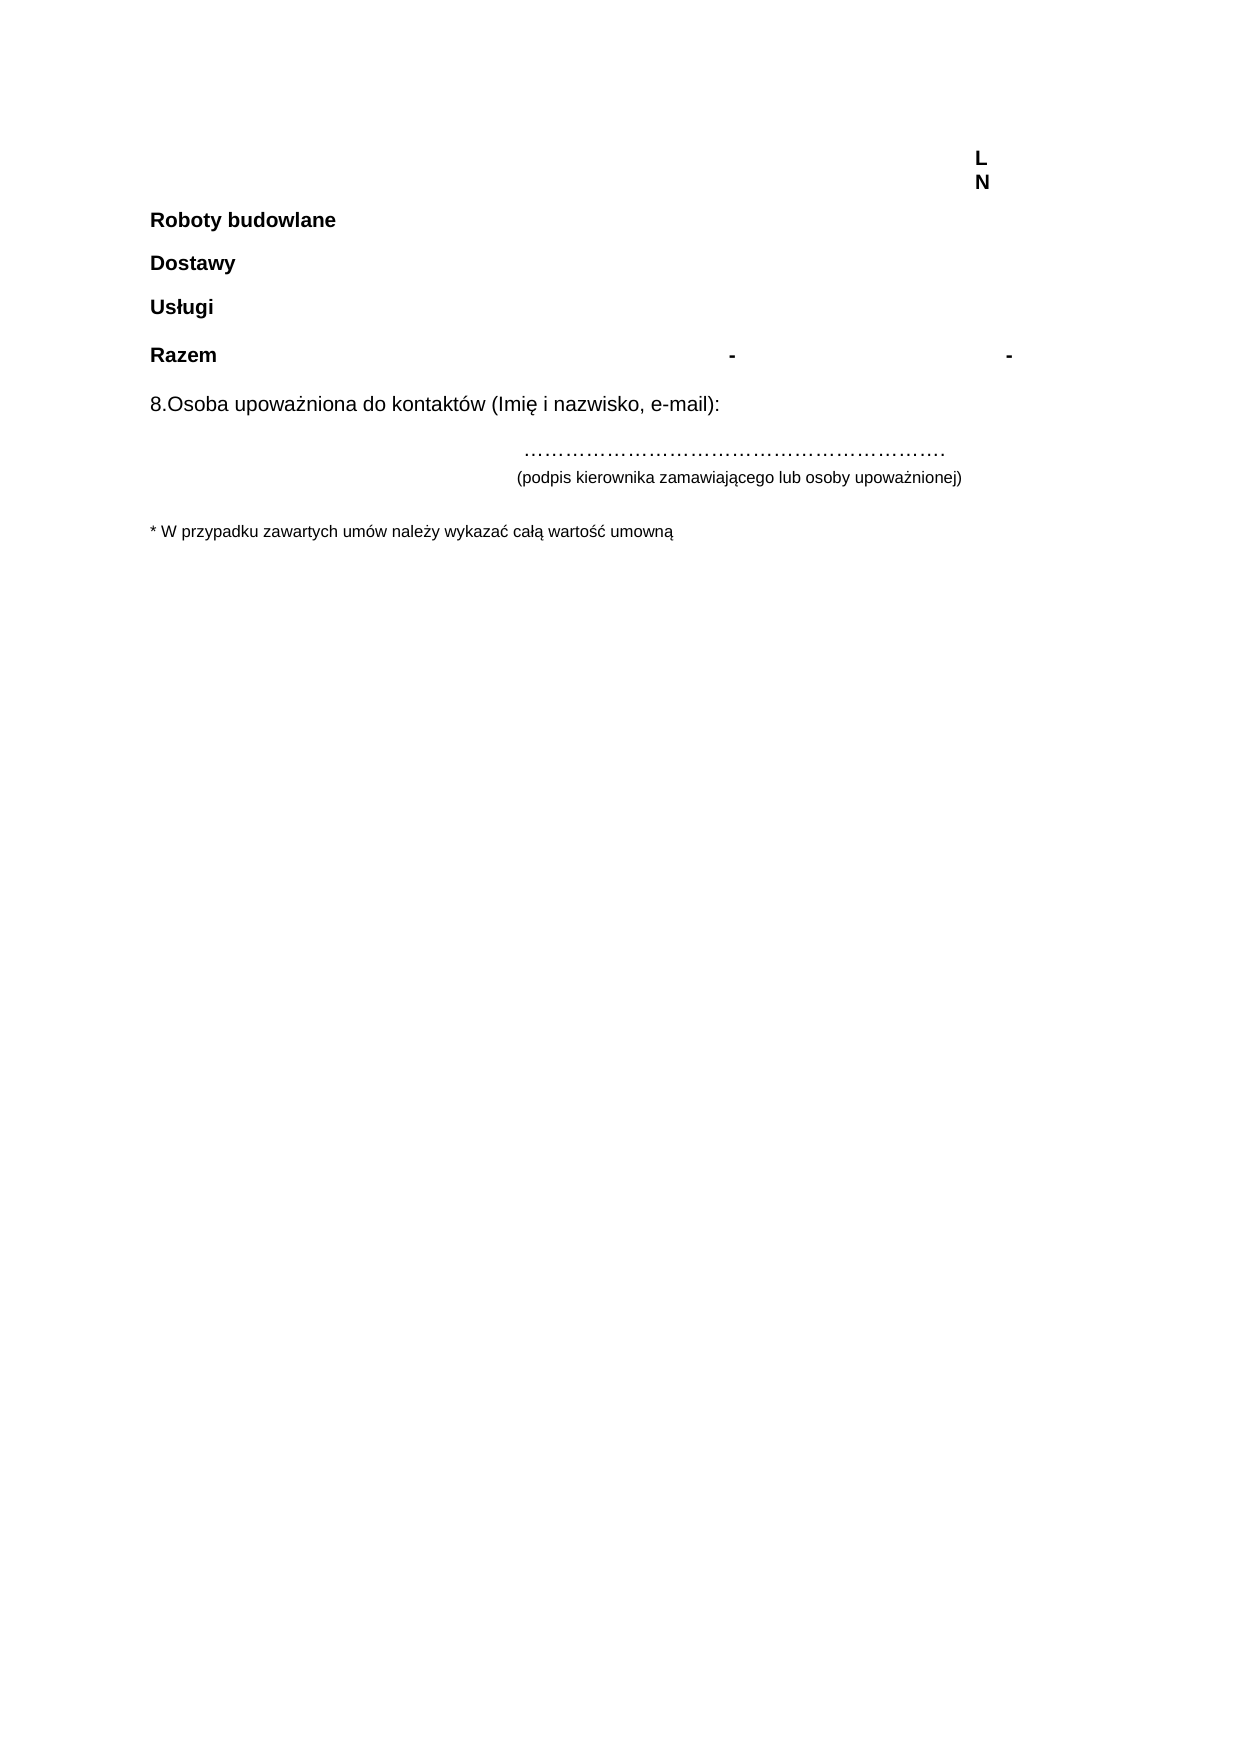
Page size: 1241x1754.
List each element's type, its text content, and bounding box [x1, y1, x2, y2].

table_header - [865, 339, 1012, 367]
table_header Razem [150, 339, 467, 367]
text Roboty budowlane [150, 207, 1092, 231]
text * W przypadku zawartych umów należy wykazać całą wartość umowną [150, 521, 1092, 541]
text Dostawy [150, 251, 1092, 275]
table_cell Ilość [286, 146, 580, 194]
table_cell Wartość netto PLN [580, 146, 939, 194]
table_cell Wartość brutto PLN [939, 146, 977, 194]
table_header - [467, 339, 864, 367]
text ……………………………………………………. [148, 437, 1092, 461]
text Usługi [150, 295, 1092, 319]
table_cell euro [150, 146, 286, 194]
text 8.Osoba upoważniona do kontaktów (Imię i nazwisko, e-mail): [150, 392, 1092, 416]
text (podpis kierownika zamawiającego lub osoby upoważnionej) [517, 468, 1092, 487]
